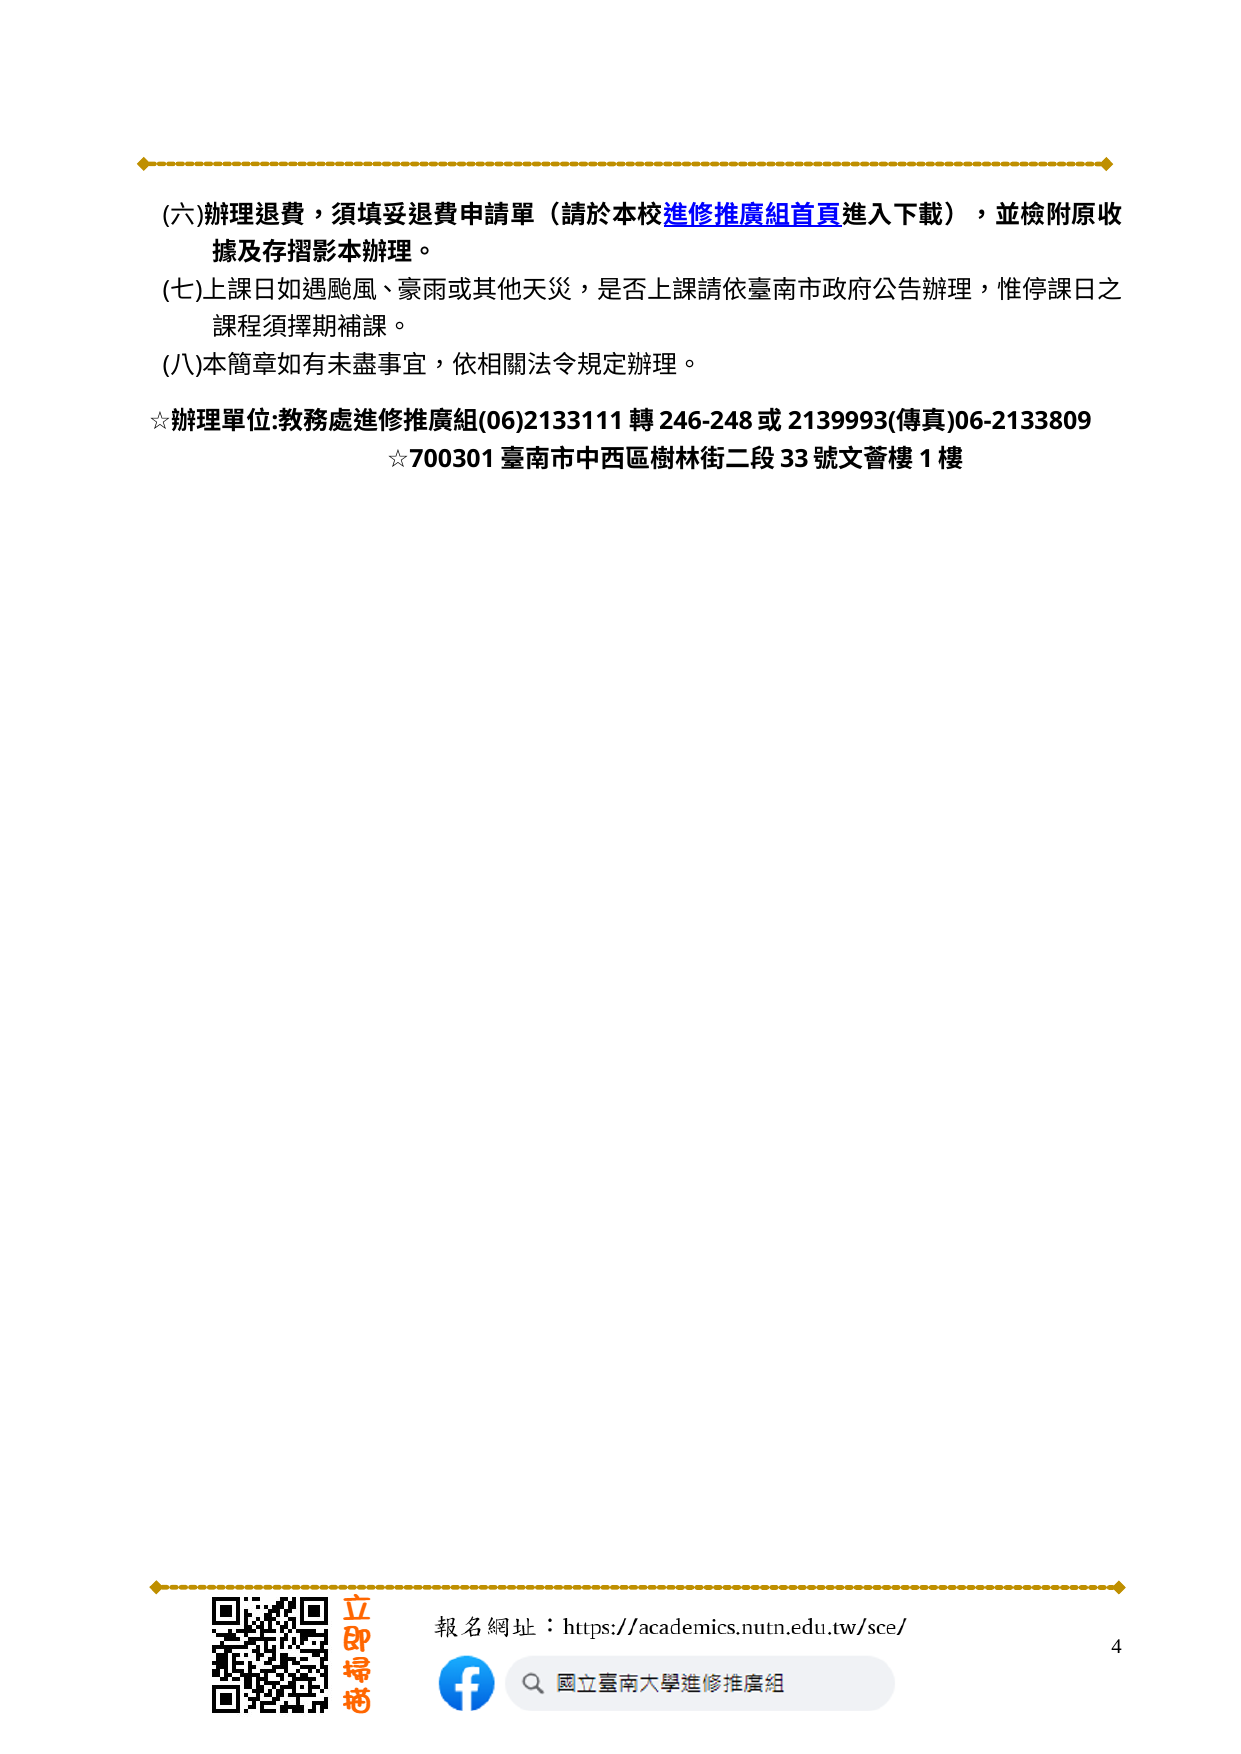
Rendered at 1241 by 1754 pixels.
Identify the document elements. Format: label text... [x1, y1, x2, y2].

text (七)上課日如遇颱風、豪雨或其他天災，是否上課請依臺南市政府公告辦理，惟停課日之課程須擇期補課。 [162, 269, 1122, 344]
picture [196, 1589, 378, 1725]
list ☆700301臺南市中西區樹林街二段33號文薈樓1樓 [88, 437, 1122, 475]
text (六)辦理退費，須填妥退費申請單（請於本校進修推廣組首頁進入下載），並檢附原收據及存摺影本辦理。 [162, 194, 1122, 269]
list ☆辦理單位:教務處進修推廣組(06)2133111轉246-248或2139993(傳真)06-2133809 [118, 400, 1122, 437]
picture [417, 1600, 927, 1719]
text (八)本簡章如有未盡事宜，依相關法令規定辦理。 [162, 344, 1122, 381]
picture [196, 1581, 378, 1586]
